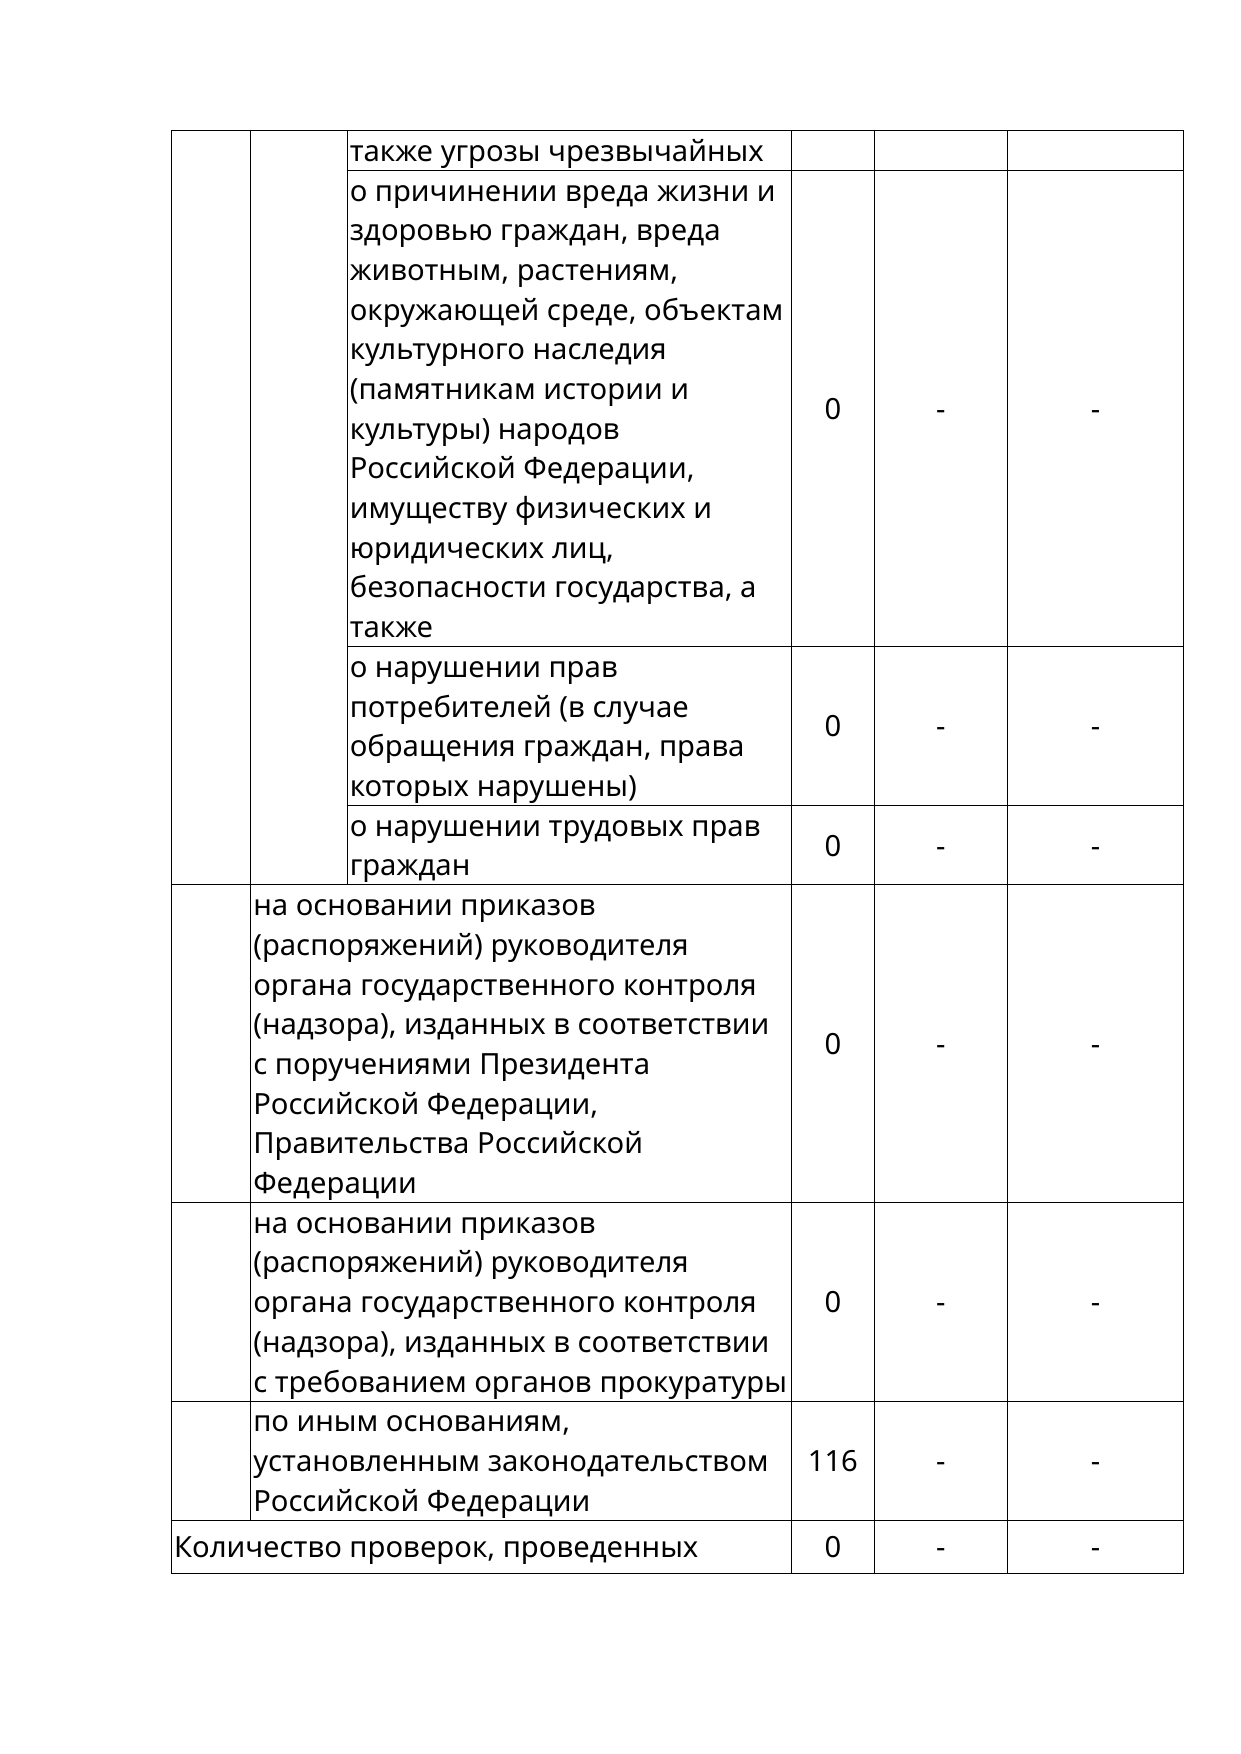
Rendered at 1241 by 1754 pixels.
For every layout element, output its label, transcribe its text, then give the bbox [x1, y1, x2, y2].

table_cell - [1008, 806, 1183, 884]
table_cell - [1008, 1402, 1183, 1520]
table_cell - [1008, 1203, 1183, 1401]
table_cell [172, 1402, 250, 1520]
table_cell - [875, 1521, 1007, 1572]
table_cell - [1008, 131, 1183, 170]
table_cell 0 [792, 806, 874, 884]
table_cell на основании приказов (распоряжений) руководителя органа государственного контроля (надзора), изданных в соответствии с поручениями Президента Российской Федерации, Правительства Российской Федерации [251, 885, 791, 1202]
table_cell - [875, 1402, 1007, 1520]
table_cell по иным основаниям, установленным законодательством Российской Федерации [251, 1402, 791, 1520]
table_cell 0 [792, 1203, 874, 1401]
table_cell также угрозы чрезвычайных [348, 131, 791, 170]
table_cell - [1008, 1521, 1183, 1572]
table_cell о нарушении прав потребителей (в случае обращения граждан, права которых нарушены) [348, 647, 791, 805]
table_cell [792, 131, 874, 170]
table_cell - [875, 885, 1007, 1202]
table_cell о причинении вреда жизни и здоровью граждан, вреда животным, растениям, окружающей среде, объектам культурного наследия (памятникам истории и культуры) народов Российской Федерации, имуществу физических и юридических лиц, безопасности государства, а также [348, 171, 791, 646]
table_cell - [875, 131, 1007, 170]
table_cell - [875, 1203, 1007, 1401]
table_cell 0 [792, 171, 874, 646]
table_cell - [1008, 171, 1183, 646]
table_cell - [875, 647, 1007, 805]
table_cell - [875, 806, 1007, 884]
table_cell 116 [792, 1402, 874, 1520]
table_cell [172, 1203, 250, 1401]
table_cell о нарушении трудовых прав граждан [348, 806, 791, 884]
table_cell 0 [792, 885, 874, 1202]
table_cell [172, 885, 250, 1202]
table_cell [251, 131, 347, 884]
table_cell 0 [792, 1521, 874, 1572]
table_cell - [1008, 885, 1183, 1202]
table_cell Количество проверок, проведенных [172, 1521, 791, 1572]
table_cell [172, 131, 250, 884]
table_cell на основании приказов (распоряжений) руководителя органа государственного контроля (надзора), изданных в соответствии с требованием органов прокуратуры [251, 1203, 791, 1401]
table_cell - [875, 171, 1007, 646]
table_cell 0 [792, 647, 874, 805]
table_cell - [1008, 647, 1183, 805]
